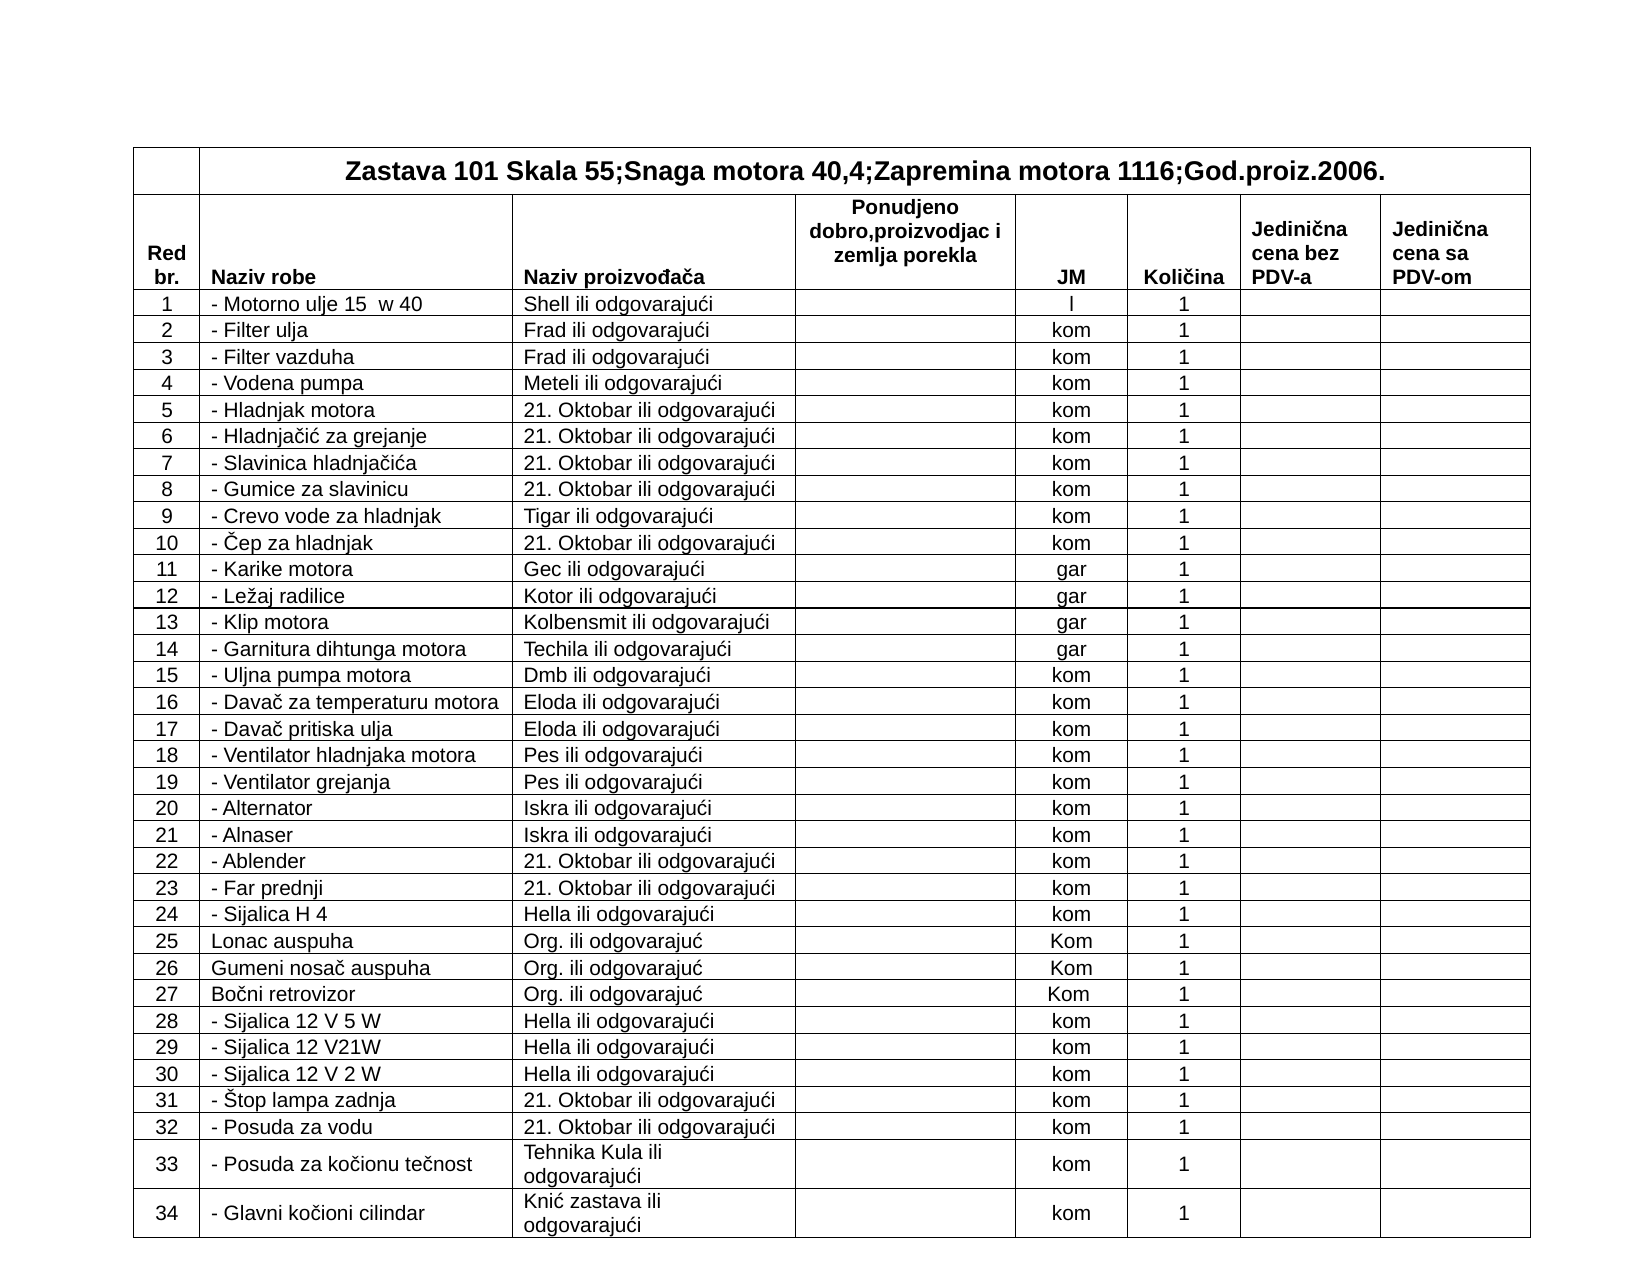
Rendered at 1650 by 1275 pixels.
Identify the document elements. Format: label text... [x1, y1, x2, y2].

table_cell [1241, 848, 1380, 873]
table_cell - Slavinica hladnjačića [200, 449, 512, 475]
table_cell 20 [134, 795, 199, 820]
table_cell 12 [134, 582, 199, 607]
table_cell Hella ili odgovarajući [513, 1007, 795, 1032]
table_cell - Glavni kočioni cilindar [200, 1189, 512, 1237]
table_cell 1 [1128, 1060, 1240, 1086]
table_cell kom [1016, 423, 1127, 448]
table_cell 1 [1128, 502, 1240, 528]
table_cell 1 [1128, 635, 1240, 661]
table_cell [796, 423, 1015, 448]
table_cell 21. Oktobar ili odgovarajući [513, 1113, 795, 1139]
table_cell [1241, 1113, 1380, 1139]
table_cell [1241, 768, 1380, 793]
table_cell [1241, 1060, 1380, 1086]
table_cell - Sijalica H 4 [200, 901, 512, 926]
table_cell gar [1016, 609, 1127, 634]
table_cell 1 [1128, 370, 1240, 395]
table_cell Hella ili odgovarajući [513, 1034, 795, 1059]
table_cell [1241, 370, 1380, 395]
table_cell [1381, 635, 1530, 661]
table_cell [1381, 1034, 1530, 1059]
table_cell kom [1016, 502, 1127, 528]
table_cell 1 [1128, 927, 1240, 953]
table_cell Jedinična cena bez PDV-a [1241, 195, 1380, 289]
table_cell [1241, 1140, 1380, 1188]
table_cell Tigar ili odgovarajući [513, 502, 795, 528]
table_cell kom [1016, 370, 1127, 395]
table_cell [796, 1189, 1015, 1237]
table_cell 1 [1128, 741, 1240, 767]
table_cell [1381, 1060, 1530, 1086]
table_cell [796, 927, 1015, 953]
table_cell Meteli ili odgovarajući [513, 370, 795, 395]
table_cell - Čep za hladnjak [200, 529, 512, 554]
table_cell [796, 848, 1015, 873]
table_cell Knić zastava ili odgovarajući [513, 1189, 795, 1237]
table_cell [796, 980, 1015, 1006]
table_cell kom [1016, 1189, 1127, 1237]
table_cell - Karike motora [200, 555, 512, 581]
table_cell Org. ili odgovarajuć [513, 954, 795, 979]
table_cell Red br. [134, 195, 199, 289]
table_cell [1241, 715, 1380, 740]
table_cell [796, 476, 1015, 501]
table_cell kom [1016, 1087, 1127, 1112]
table_cell [796, 502, 1015, 528]
table_cell Tehnika Kula ili odgovarajući [513, 1140, 795, 1188]
table_cell - Hladnjak motora [200, 396, 512, 422]
table_cell [796, 635, 1015, 661]
table_cell [796, 901, 1015, 926]
table_cell Naziv robe [200, 195, 512, 289]
table_cell [1241, 821, 1380, 847]
table_cell - Davač za temperaturu motora [200, 688, 512, 714]
table_cell Techila ili odgovarajući [513, 635, 795, 661]
table_cell [796, 555, 1015, 581]
table_cell [796, 688, 1015, 714]
table_cell 4 [134, 370, 199, 395]
table_cell [1381, 901, 1530, 926]
table_cell 1 [1128, 848, 1240, 873]
table_cell kom [1016, 1140, 1127, 1188]
table_cell 1 [1128, 821, 1240, 847]
table_cell - Alnaser [200, 821, 512, 847]
table_cell 1 [1128, 449, 1240, 475]
table_cell 26 [134, 954, 199, 979]
table_cell 21. Oktobar ili odgovarajući [513, 874, 795, 900]
table_cell 21. Oktobar ili odgovarajući [513, 1087, 795, 1112]
table_cell 9 [134, 502, 199, 528]
table_cell 21. Oktobar ili odgovarajući [513, 476, 795, 501]
table_cell kom [1016, 848, 1127, 873]
table_cell 1 [1128, 529, 1240, 554]
table_cell 23 [134, 874, 199, 900]
table_cell 15 [134, 662, 199, 687]
table_cell [1381, 715, 1530, 740]
table_cell 18 [134, 741, 199, 767]
table_cell Jedinična cena sa PDV-om [1381, 195, 1530, 289]
table_cell [1241, 901, 1380, 926]
table_cell kom [1016, 795, 1127, 820]
table_cell - Gumice za slavinicu [200, 476, 512, 501]
table_cell 6 [134, 423, 199, 448]
table_cell [1241, 449, 1380, 475]
table_header [134, 148, 199, 194]
table_cell [796, 1034, 1015, 1059]
table_cell 1 [1128, 1113, 1240, 1139]
table_cell kom [1016, 316, 1127, 342]
table_cell kom [1016, 901, 1127, 926]
table_cell [1381, 954, 1530, 979]
table_cell - Ventilator grejanja [200, 768, 512, 793]
table_cell [1381, 370, 1530, 395]
table_cell [796, 1087, 1015, 1112]
table_cell gar [1016, 555, 1127, 581]
table_cell - Far prednji [200, 874, 512, 900]
table_cell [1241, 874, 1380, 900]
table_cell kom [1016, 821, 1127, 847]
table_cell [796, 396, 1015, 422]
table_cell kom [1016, 1113, 1127, 1139]
table_cell [796, 795, 1015, 820]
table_cell - Sijalica 12 V 5 W [200, 1007, 512, 1032]
table_cell [1241, 635, 1380, 661]
table_cell 27 [134, 980, 199, 1006]
table_cell [1241, 688, 1380, 714]
table_cell [1381, 396, 1530, 422]
table_cell - Sijalica 12 V 2 W [200, 1060, 512, 1086]
table_cell [1381, 449, 1530, 475]
table_cell 19 [134, 768, 199, 793]
table_cell - Hladnjačić za grejanje [200, 423, 512, 448]
table_cell [796, 290, 1015, 315]
table_cell [1241, 1087, 1380, 1112]
table_cell 28 [134, 1007, 199, 1032]
table_cell 21. Oktobar ili odgovarajući [513, 423, 795, 448]
table_cell kom [1016, 476, 1127, 501]
table_cell Eloda ili odgovarajući [513, 715, 795, 740]
table_cell 1 [1128, 290, 1240, 315]
table_cell 7 [134, 449, 199, 475]
table_cell 1 [1128, 1087, 1240, 1112]
table_cell [1241, 343, 1380, 368]
table_cell [796, 768, 1015, 793]
table_cell [796, 874, 1015, 900]
table_cell [1381, 980, 1530, 1006]
table_cell kom [1016, 529, 1127, 554]
table_cell - Klip motora [200, 609, 512, 634]
table_cell [1381, 662, 1530, 687]
table_cell 3 [134, 343, 199, 368]
table_cell [1381, 741, 1530, 767]
table_cell [796, 821, 1015, 847]
table_cell Hella ili odgovarajući [513, 901, 795, 926]
table_cell gar [1016, 635, 1127, 661]
table_cell 1 [1128, 343, 1240, 368]
table_cell 24 [134, 901, 199, 926]
table_cell 1 [1128, 316, 1240, 342]
table_cell 32 [134, 1113, 199, 1139]
table_cell kom [1016, 1007, 1127, 1032]
table_cell [796, 662, 1015, 687]
table_cell 10 [134, 529, 199, 554]
table_cell - Uljna pumpa motora [200, 662, 512, 687]
table_cell [1381, 688, 1530, 714]
table_cell kom [1016, 343, 1127, 368]
table_cell [1381, 874, 1530, 900]
table_cell kom [1016, 715, 1127, 740]
table_cell kom [1016, 688, 1127, 714]
table_cell [1381, 1007, 1530, 1032]
table_cell 8 [134, 476, 199, 501]
table_cell Kom [1016, 927, 1127, 953]
table_cell - Ablender [200, 848, 512, 873]
table_cell - Sijalica 12 V21W [200, 1034, 512, 1059]
table_cell 2 [134, 316, 199, 342]
table_cell 1 [1128, 1034, 1240, 1059]
table_cell 5 [134, 396, 199, 422]
table_cell [1381, 290, 1530, 315]
table_cell [796, 609, 1015, 634]
table_cell JM [1016, 195, 1127, 289]
table_cell [1241, 316, 1380, 342]
table_cell l [1016, 290, 1127, 315]
table_cell - Motorno ulje 15 w 40 [200, 290, 512, 315]
table_cell kom [1016, 1034, 1127, 1059]
table_cell [1381, 316, 1530, 342]
table_cell [1241, 582, 1380, 607]
table_cell [1381, 1087, 1530, 1112]
table_cell 14 [134, 635, 199, 661]
table_cell 1 [1128, 768, 1240, 793]
table_cell kom [1016, 768, 1127, 793]
table_cell [1381, 927, 1530, 953]
table_cell 1 [1128, 874, 1240, 900]
table_cell [1241, 741, 1380, 767]
table_cell Frad ili odgovarajući [513, 343, 795, 368]
table_cell [1381, 582, 1530, 607]
table_cell [1381, 555, 1530, 581]
table_cell 21 [134, 821, 199, 847]
table_cell Lonac auspuha [200, 927, 512, 953]
table_cell Gumeni nosač auspuha [200, 954, 512, 979]
table_cell [1241, 609, 1380, 634]
table_cell - Alternator [200, 795, 512, 820]
table_cell [1381, 848, 1530, 873]
table_cell Kolbensmit ili odgovarajući [513, 609, 795, 634]
table_cell - Garnitura dihtunga motora [200, 635, 512, 661]
table_cell 1 [1128, 396, 1240, 422]
table_cell Kom [1016, 980, 1127, 1006]
table_cell - Posuda za vodu [200, 1113, 512, 1139]
table_cell [796, 1113, 1015, 1139]
table_cell Naziv proizvođača [513, 195, 795, 289]
table_cell 21. Oktobar ili odgovarajući [513, 449, 795, 475]
table_cell [1381, 502, 1530, 528]
table_cell 1 [1128, 688, 1240, 714]
table_cell 22 [134, 848, 199, 873]
table_cell [1381, 768, 1530, 793]
table_cell 1 [1128, 715, 1240, 740]
table_cell [1241, 555, 1380, 581]
table_cell [796, 449, 1015, 475]
table_cell [1241, 1034, 1380, 1059]
table_cell 11 [134, 555, 199, 581]
table_cell Ponudjeno dobro,proizvodjac i zemlja porekla [796, 195, 1015, 289]
table_cell 1 [1128, 1140, 1240, 1188]
table_cell Pes ili odgovarajući [513, 768, 795, 793]
table_cell 1 [1128, 795, 1240, 820]
table_cell [1241, 954, 1380, 979]
table_cell [1381, 476, 1530, 501]
table_cell - Filter ulja [200, 316, 512, 342]
table_cell [1381, 423, 1530, 448]
table_cell 1 [1128, 980, 1240, 1006]
table_cell 1 [1128, 423, 1240, 448]
table_cell 1 [1128, 609, 1240, 634]
table_cell 1 [1128, 555, 1240, 581]
table_cell Org. ili odgovarajuć [513, 927, 795, 953]
table_cell [796, 1140, 1015, 1188]
table_cell 29 [134, 1034, 199, 1059]
table_cell Kom [1016, 954, 1127, 979]
table_cell [1241, 795, 1380, 820]
table_cell - Vodena pumpa [200, 370, 512, 395]
table_cell 1 [1128, 1189, 1240, 1237]
table_cell [1381, 795, 1530, 820]
table_cell 21. Oktobar ili odgovarajući [513, 529, 795, 554]
table_cell - Ventilator hladnjaka motora [200, 741, 512, 767]
table_cell Org. ili odgovarajuć [513, 980, 795, 1006]
table_cell [1381, 821, 1530, 847]
table_cell [796, 1007, 1015, 1032]
table_cell - Posuda za kočionu tečnost [200, 1140, 512, 1188]
table_cell [796, 529, 1015, 554]
table_cell gar [1016, 582, 1127, 607]
table_cell 30 [134, 1060, 199, 1086]
table_cell 1 [1128, 582, 1240, 607]
table_cell 31 [134, 1087, 199, 1112]
table_cell [796, 370, 1015, 395]
table_cell Količina [1128, 195, 1240, 289]
table_cell 1 [1128, 954, 1240, 979]
table_cell [796, 741, 1015, 767]
table_cell 16 [134, 688, 199, 714]
table_header Zastava 101 Skala 55;Snaga motora 40,4;Zapremina motora 1116;God.proiz.2006. [200, 148, 1530, 194]
table_cell - Filter vazduha [200, 343, 512, 368]
table_cell - Štop lampa zadnja [200, 1087, 512, 1112]
table_cell [1381, 609, 1530, 634]
table_cell 21. Oktobar ili odgovarajući [513, 396, 795, 422]
table_cell 17 [134, 715, 199, 740]
table_cell 1 [1128, 662, 1240, 687]
table_cell kom [1016, 396, 1127, 422]
table_cell 33 [134, 1140, 199, 1188]
table_cell Dmb ili odgovarajući [513, 662, 795, 687]
table_cell [1241, 290, 1380, 315]
table_cell [1381, 343, 1530, 368]
table_cell [796, 316, 1015, 342]
table_cell 34 [134, 1189, 199, 1237]
table_cell 1 [1128, 901, 1240, 926]
table_cell 1 [134, 290, 199, 315]
table_cell Gec ili odgovarajući [513, 555, 795, 581]
table_cell - Davač pritiska ulja [200, 715, 512, 740]
table_cell Kotor ili odgovarajući [513, 582, 795, 607]
table_cell 21. Oktobar ili odgovarajući [513, 848, 795, 873]
table_cell kom [1016, 1060, 1127, 1086]
table_cell [1241, 662, 1380, 687]
table_cell [796, 1060, 1015, 1086]
table_cell 1 [1128, 476, 1240, 501]
table_cell [1241, 927, 1380, 953]
table_cell - Ležaj radilice [200, 582, 512, 607]
table_cell kom [1016, 662, 1127, 687]
table_cell [1241, 476, 1380, 501]
table_cell Shell ili odgovarajući [513, 290, 795, 315]
table_cell [1381, 1189, 1530, 1237]
table_cell [1241, 1189, 1380, 1237]
table_cell Frad ili odgovarajući [513, 316, 795, 342]
table_cell Eloda ili odgovarajući [513, 688, 795, 714]
table_cell 13 [134, 609, 199, 634]
table_cell Iskra ili odgovarajući [513, 795, 795, 820]
table_cell Bočni retrovizor [200, 980, 512, 1006]
table_cell Iskra ili odgovarajući [513, 821, 795, 847]
table_cell kom [1016, 874, 1127, 900]
table_cell [1241, 502, 1380, 528]
table_cell [796, 954, 1015, 979]
table_cell 25 [134, 927, 199, 953]
table_cell [796, 715, 1015, 740]
table_cell 1 [1128, 1007, 1240, 1032]
table_cell [1241, 529, 1380, 554]
table_cell kom [1016, 741, 1127, 767]
table_cell [1241, 423, 1380, 448]
table_cell [1381, 1140, 1530, 1188]
table_cell [1241, 396, 1380, 422]
table_cell Hella ili odgovarajući [513, 1060, 795, 1086]
table_cell [1381, 529, 1530, 554]
table_cell - Crevo vode za hladnjak [200, 502, 512, 528]
table_cell [796, 343, 1015, 368]
table_cell kom [1016, 449, 1127, 475]
table_cell [796, 582, 1015, 607]
table_cell Pes ili odgovarajući [513, 741, 795, 767]
table_cell [1241, 980, 1380, 1006]
table_cell [1381, 1113, 1530, 1139]
table_cell [1241, 1007, 1380, 1032]
